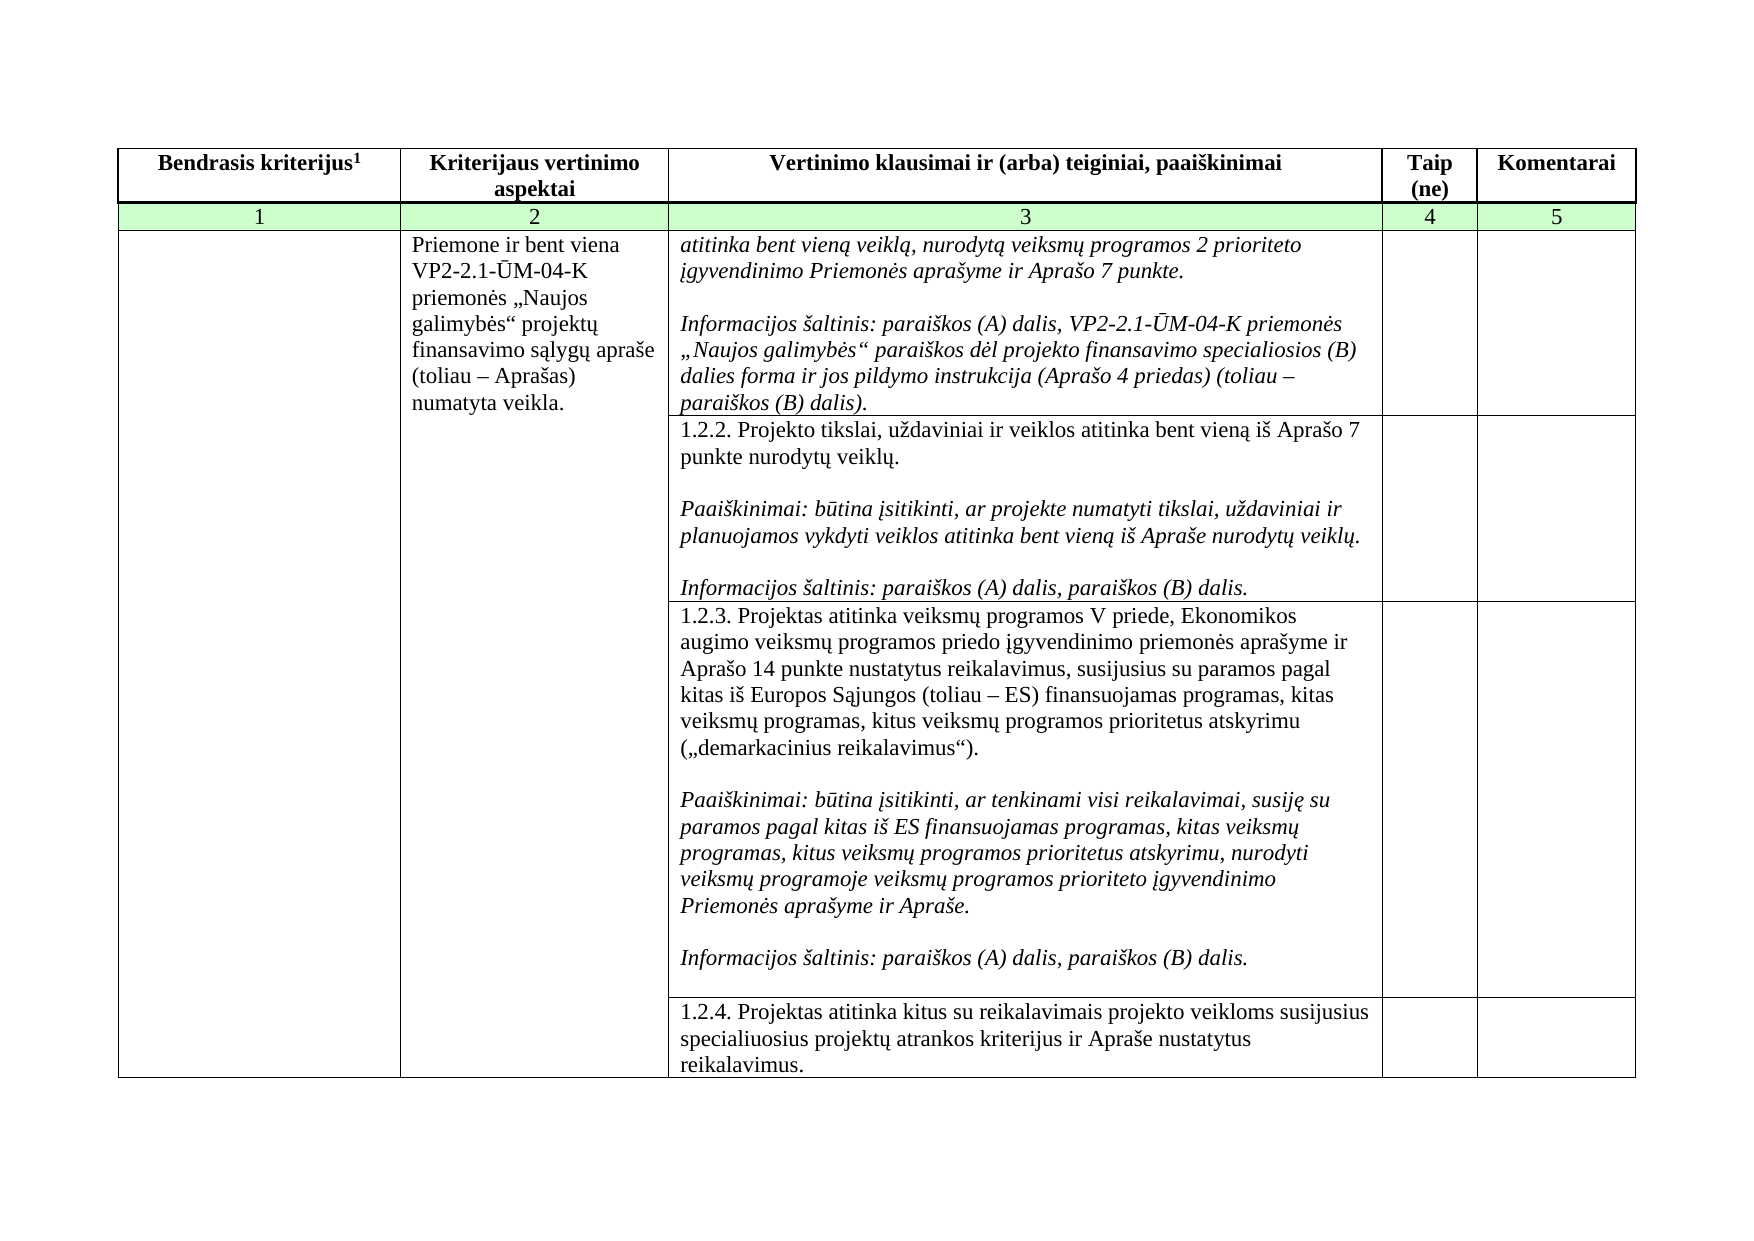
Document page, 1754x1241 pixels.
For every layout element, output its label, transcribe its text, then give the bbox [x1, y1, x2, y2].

table_header Vertinimo klausimai ir (arba) teiginiai, paaiškinimai [669, 149, 1381, 201]
table_cell [119, 231, 400, 1077]
table_cell [1478, 998, 1635, 1077]
table_cell 1.2.2. Projekto tikslai, uždaviniai ir veiklos atitinka bent vieną iš Aprašo 7 punkte nurodytų veiklų. Paaiškinimai: būtina įsitikinti, ar projekte numatyti tikslai, uždaviniai ir planuojamos vykdyti veiklos atitinka bent vieną iš Apraše nurodytų veiklų. Informacijos šaltinis: paraiškos (A) dalis, paraiškos (B) dalis. [669, 416, 1382, 601]
table_cell [1383, 602, 1477, 997]
table_cell 5 [1478, 204, 1635, 230]
table_cell [1383, 998, 1477, 1077]
table_header Komentarai [1478, 149, 1635, 201]
table_cell [1383, 416, 1477, 601]
table_cell 4 [1383, 204, 1477, 230]
table_cell 1.2.4. Projektas atitinka kitus su reikalavimais projekto veikloms susijusius specialiuosius projektų atrankos kriterijus ir Apraše nustatytus reikalavimus. [669, 998, 1382, 1077]
table_cell [1478, 416, 1635, 601]
table_cell 1 [119, 204, 400, 230]
table_cell [1478, 602, 1635, 997]
table_cell Priemone ir bent viena VP2-2.1-ŪM-04-K priemonės „Naujos galimybės“ projektų finansavimo sąlygų apraše (toliau – Aprašas) numatyta veikla. [401, 231, 668, 1077]
table_header Bendrasis kriterijus1 [119, 149, 400, 201]
table_header Taip (ne) [1383, 149, 1476, 201]
table_header Kriterijaus vertinimo aspektai [401, 149, 668, 201]
table_cell [1383, 231, 1477, 415]
table_cell 2 [401, 204, 668, 230]
table_cell 3 [669, 204, 1382, 230]
table_cell [1478, 231, 1635, 415]
table_cell atitinka bent vieną veiklą, nurodytą veiksmų programos 2 prioriteto įgyvendinimo Priemonės aprašyme ir Aprašo 7 punkte. Informacijos šaltinis: paraiškos (A) dalis, VP2-2.1-ŪM-04-K priemonės „Naujos galimybės“ paraiškos dėl projekto finansavimo specialiosios (B) dalies forma ir jos pildymo instrukcija (Aprašo 4 priedas) (toliau – paraiškos (B) dalis). [669, 231, 1382, 415]
table_cell 1.2.3. Projektas atitinka veiksmų programos V priede, Ekonomikos augimo veiksmų programos priedo įgyvendinimo priemonės aprašyme ir Aprašo 14 punkte nustatytus reikalavimus, susijusius su paramos pagal kitas iš Europos Sąjungos (toliau – ES) finansuojamas programas, kitas veiksmų programas, kitus veiksmų programos prioritetus atskyrimu („demarkacinius reikalavimus“). Paaiškinimai: būtina įsitikinti, ar tenkinami visi reikalavimai, susiję su paramos pagal kitas iš ES finansuojamas programas, kitas veiksmų programas, kitus veiksmų programos prioritetus atskyrimu, nurodyti veiksmų programoje veiksmų programos prioriteto įgyvendinimo Priemonės aprašyme ir Apraše. Informacijos šaltinis: paraiškos (A) dalis, paraiškos (B) dalis. [669, 602, 1382, 997]
